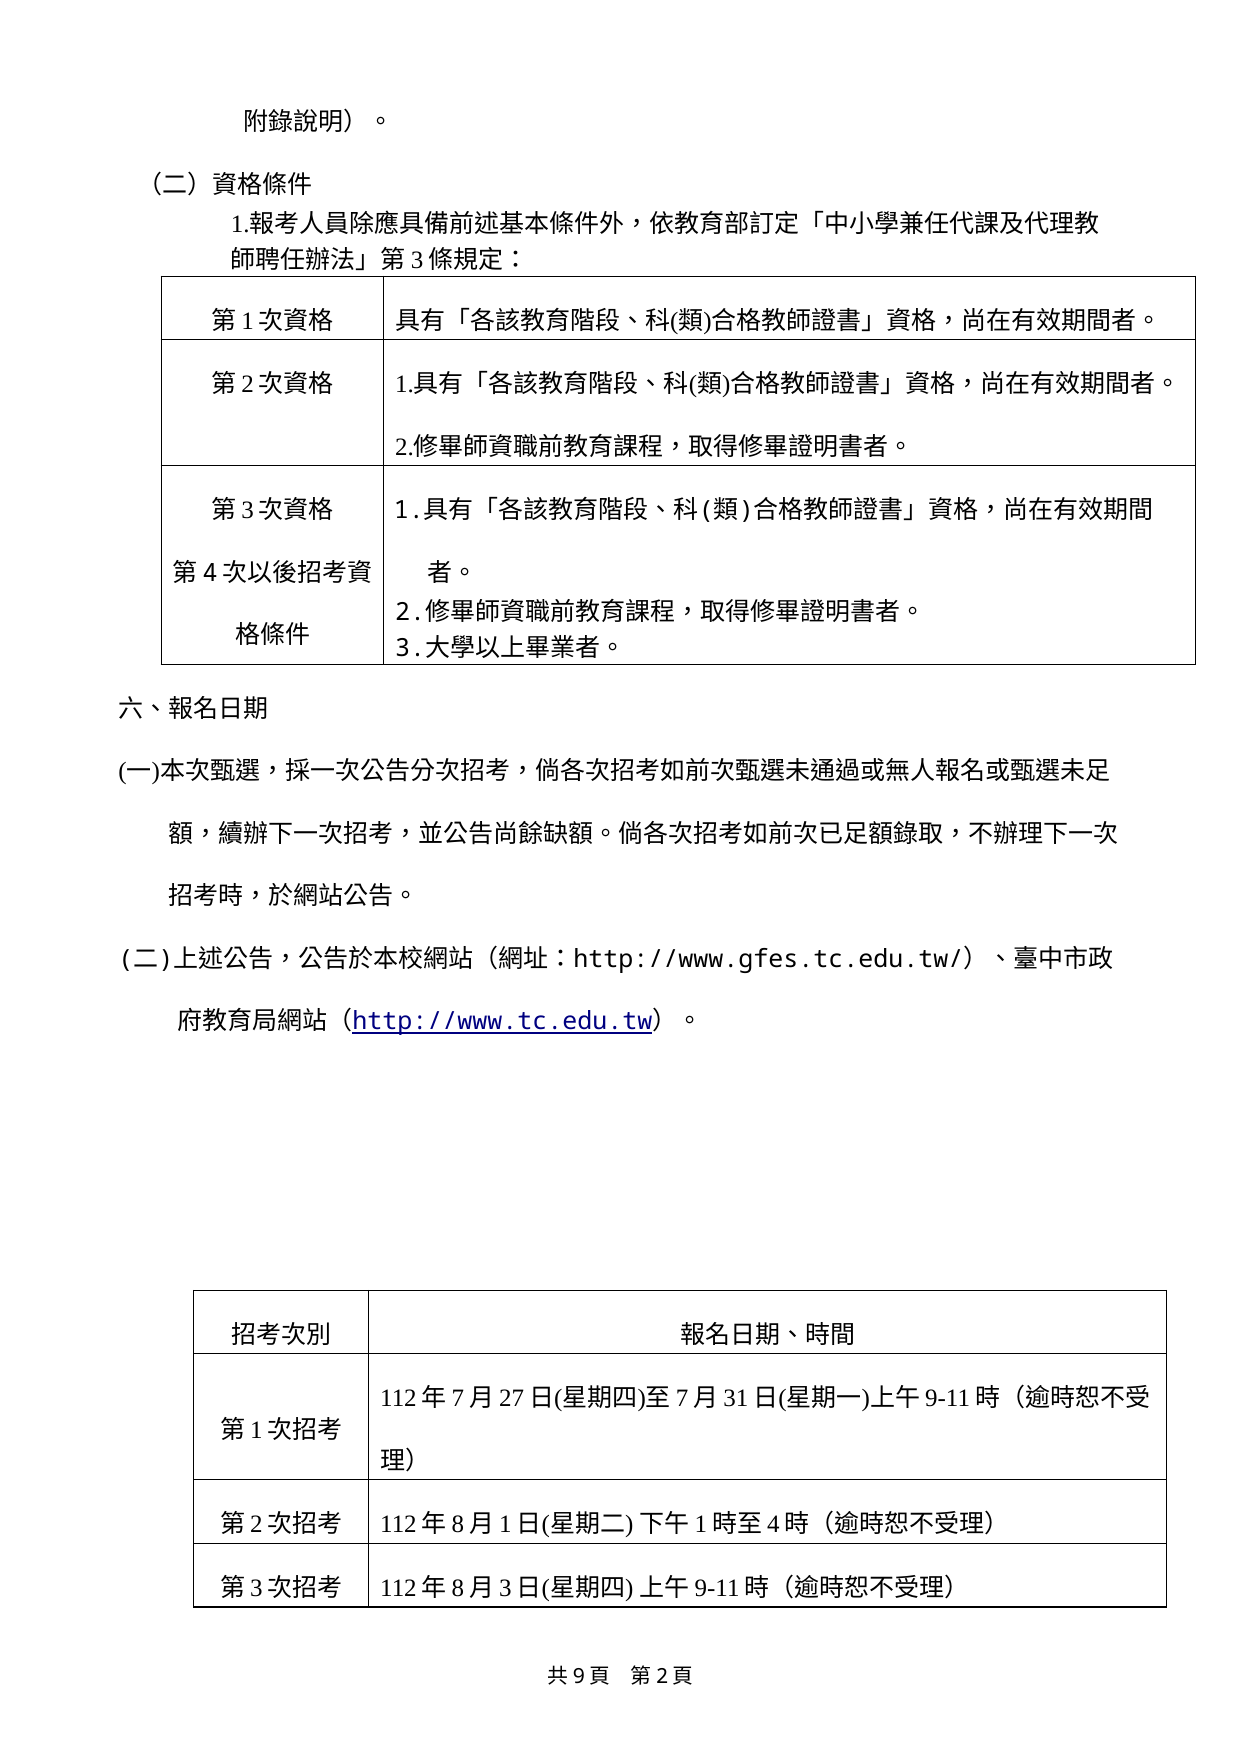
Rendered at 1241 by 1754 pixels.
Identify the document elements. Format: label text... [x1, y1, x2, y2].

text (二)上述公告，公告於本校網站（網址：http://www.gfes.tc.edu.tw/）、臺中市政府教育局網站（http://www.tc.edu.tw）。 [118, 915, 1122, 1040]
table_header 第1次資格 [162, 277, 383, 339]
table_cell 第2次資格 [162, 340, 383, 465]
table_cell 112年7月27日(星期四)至7月31日(星期一)上午9-11時（逾時恕不受理） [369, 1354, 1166, 1479]
table_header 招考次別 [194, 1291, 368, 1353]
table_cell 第3次資格 第4次以後招考資 格條件 [162, 466, 383, 664]
table_cell 第1次招考 [194, 1354, 368, 1479]
table_cell 112年8月3日(星期四) 上午9-11時（逾時恕不受理） [369, 1544, 1166, 1606]
text （二）資格條件 [118, 141, 1122, 203]
table_cell 第2次招考 [194, 1480, 368, 1543]
table_cell 112年8月1日(星期二) 下午1時至4時（逾時恕不受理） [369, 1480, 1166, 1543]
table_cell 1.具有「各該教育階段、科(類)合格教師證書」資格，尚在有效期間者。 2.修畢師資職前教育課程，取得修畢證明書者。 3.大學以上畢業者。 [384, 466, 1195, 664]
text 六、報名日期 [118, 665, 1122, 727]
text 1.報考人員除應具備前述基本條件外，依教育部訂定「中小學兼任代課及代理教師聘任辦法」第3條規定： [231, 203, 1122, 276]
text (一)本次甄選，採一次公告分次招考，倘各次招考如前次甄選未通過或無人報名或甄選未足額，續辦下一次招考，並公告尚餘缺額。倘各次招考如前次已足額錄取，不辦理下一次招考時，於網站公告。 [118, 727, 1122, 915]
table_header 報名日期、時間 [369, 1291, 1166, 1353]
table_cell 1.具有「各該教育階段、科(類)合格教師證書」資格，尚在有效期間者。 2.修畢師資職前教育課程，取得修畢證明書者。 [384, 340, 1195, 465]
table_cell 第3次招考 [194, 1544, 368, 1606]
table_header 具有「各該教育階段、科(類)合格教師證書」資格，尚在有效期間者。 [384, 277, 1195, 339]
text 附錄說明）。 [118, 78, 1122, 141]
